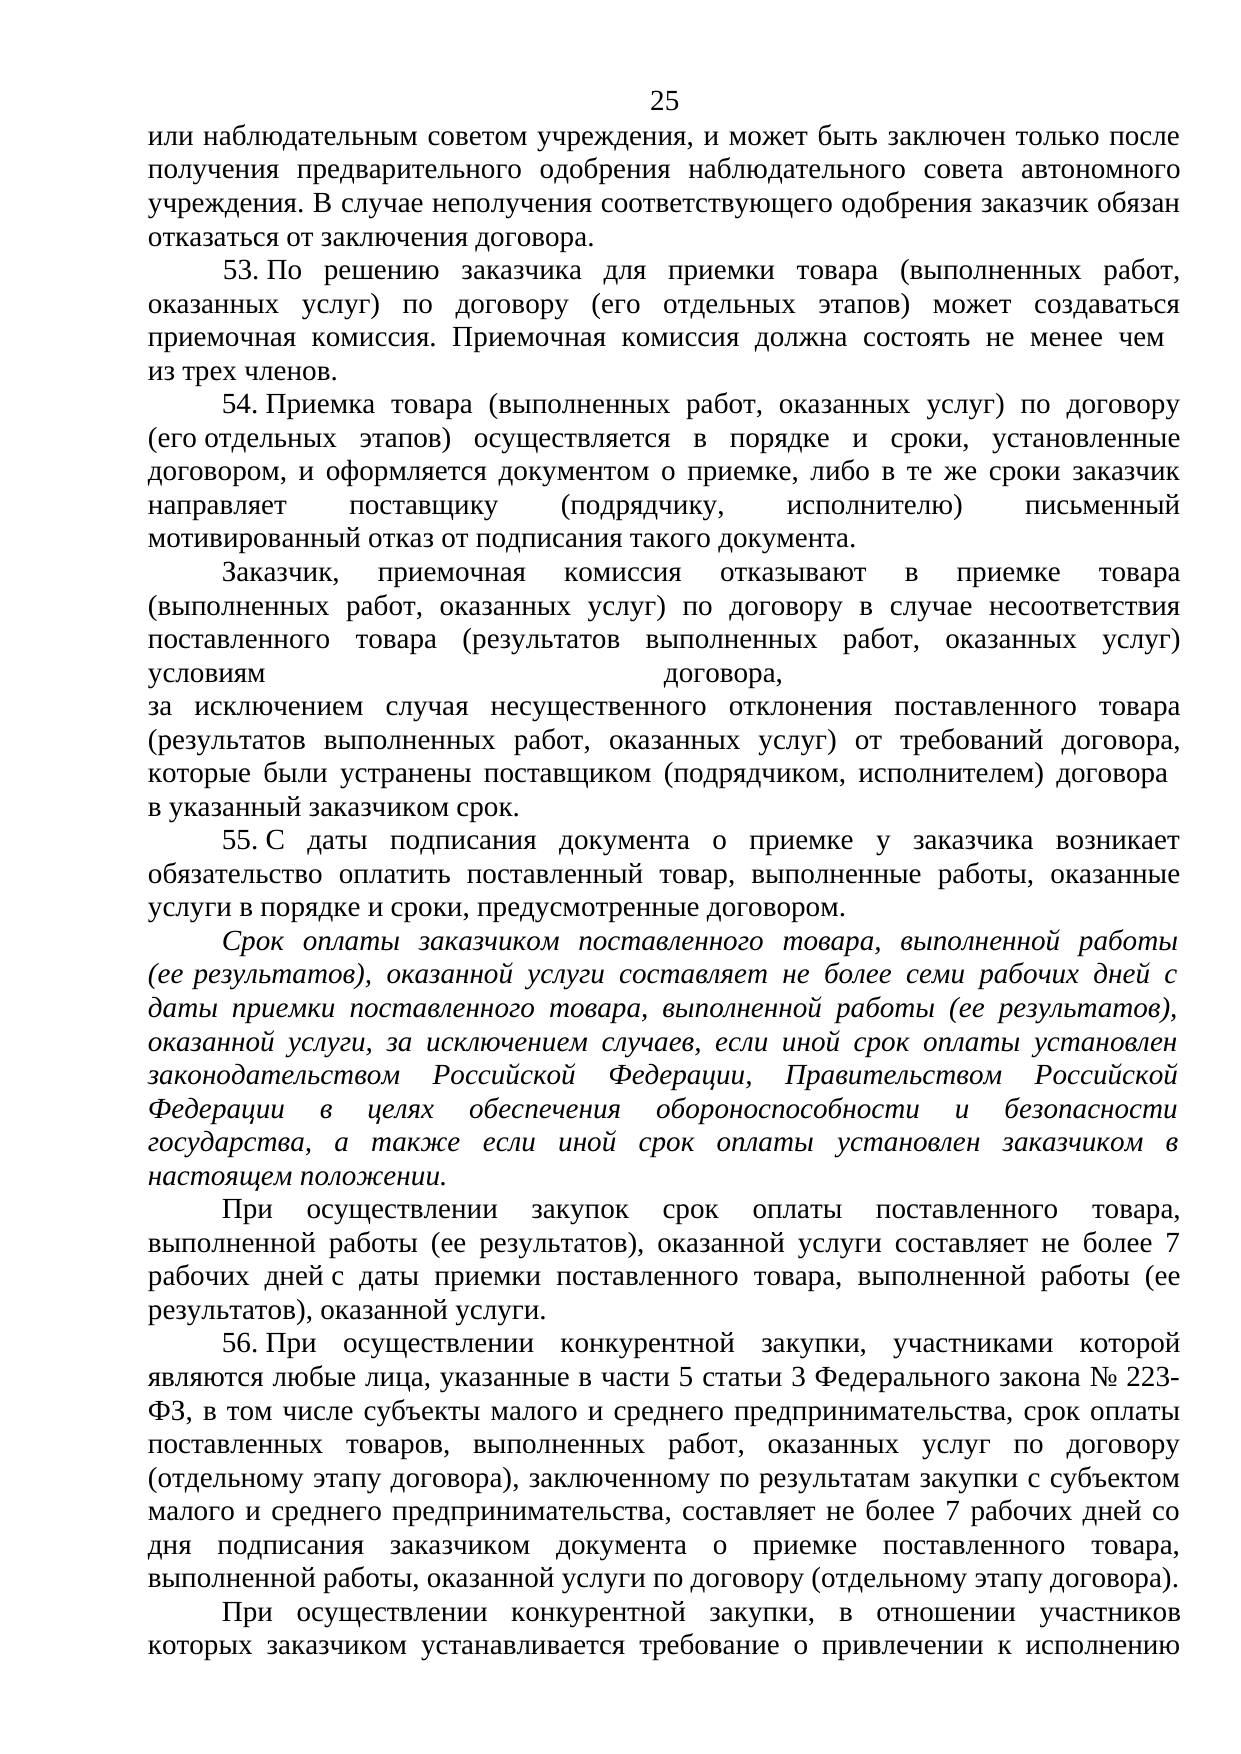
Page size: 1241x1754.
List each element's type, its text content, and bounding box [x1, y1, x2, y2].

text 55. С даты подписания документа о приемке у заказчика возникает обязательство оплатить поставленный товар, выполненные работы, оказанные услуги в порядке и сроки, предусмотренные договором. [148, 822, 1181, 923]
text При осуществлении закупок срок оплаты поставленного товара, выполненной работы (ее результатов), оказанной услуги составляет не более 7 рабочих дней с даты приемки поставленного товара, выполненной работы (ее результатов), оказанной услуги. [148, 1191, 1181, 1326]
text 53. По решению заказчика для приемки товара (выполненных работ, оказанных услуг) по договору (его отдельных этапов) может создаваться приемочная комиссия. Приемочная комиссия должна состоять не менее чем из трех членов. [148, 252, 1181, 386]
text или наблюдательным советом учреждения, и может быть заключен только после получения предварительного одобрения наблюдательного совета автономного учреждения. В случае неполучения соответствующего одобрения заказчик обязан отказаться от заключения договора. [148, 118, 1181, 252]
text При осуществлении конкурентной закупки, в отношении участников которых заказчиком устанавливается требование о привлечении к исполнению [148, 1594, 1181, 1661]
text 56. При осуществлении конкурентной закупки, участниками которой являются любые лица, указанные в части 5 статьи 3 Федерального закона № 223-ФЗ, в том числе субъекты малого и среднего предпринимательства, срок оплаты поставленных товаров, выполненных работ, оказанных услуг по договору (отдельному этапу договора), заключенному по результатам закупки с субъектом малого и среднего предпринимательства, составляет не более 7 рабочих дней со дня подписания заказчиком документа о приемке поставленного товара, выполненной работы, оказанной услуги по договору (отдельному этапу договора). [148, 1326, 1181, 1594]
text Срок оплаты заказчиком поставленного товара, выполненной работы (ее результатов), оказанной услуги составляет не более семи рабочих дней с даты приемки поставленного товара, выполненной работы (ее результатов), оказанной услуги, за исключением случаев, если иной срок оплаты установлен законодательством Российской Федерации, Правительством Российской Федерации в целях обеспечения обороноспособности и безопасности государства, а также если иной срок оплаты установлен заказчиком в настоящем положении. [148, 923, 1181, 1191]
text 54. Приемка товара (выполненных работ, оказанных услуг) по договору (его отдельных этапов) осуществляется в порядке и сроки, установленные договором, и оформляется документом о приемке, либо в те же сроки заказчик направляет поставщику (подрядчику, исполнителю) письменный мотивированный отказ от подписания такого документа. [148, 386, 1181, 554]
text Заказчик, приемочная комиссия отказывают в приемке товара (выполненных работ, оказанных услуг) по договору в случае несоответствия поставленного товара (результатов выполненных работ, оказанных услуг) условиям договора, за исключением случая несущественного отклонения поставленного товара (результатов выполненных работ, оказанных услуг) от требований договора, которые были устранены поставщиком (подрядчиком, исполнителем) договора в указанный заказчиком срок. [148, 554, 1181, 822]
